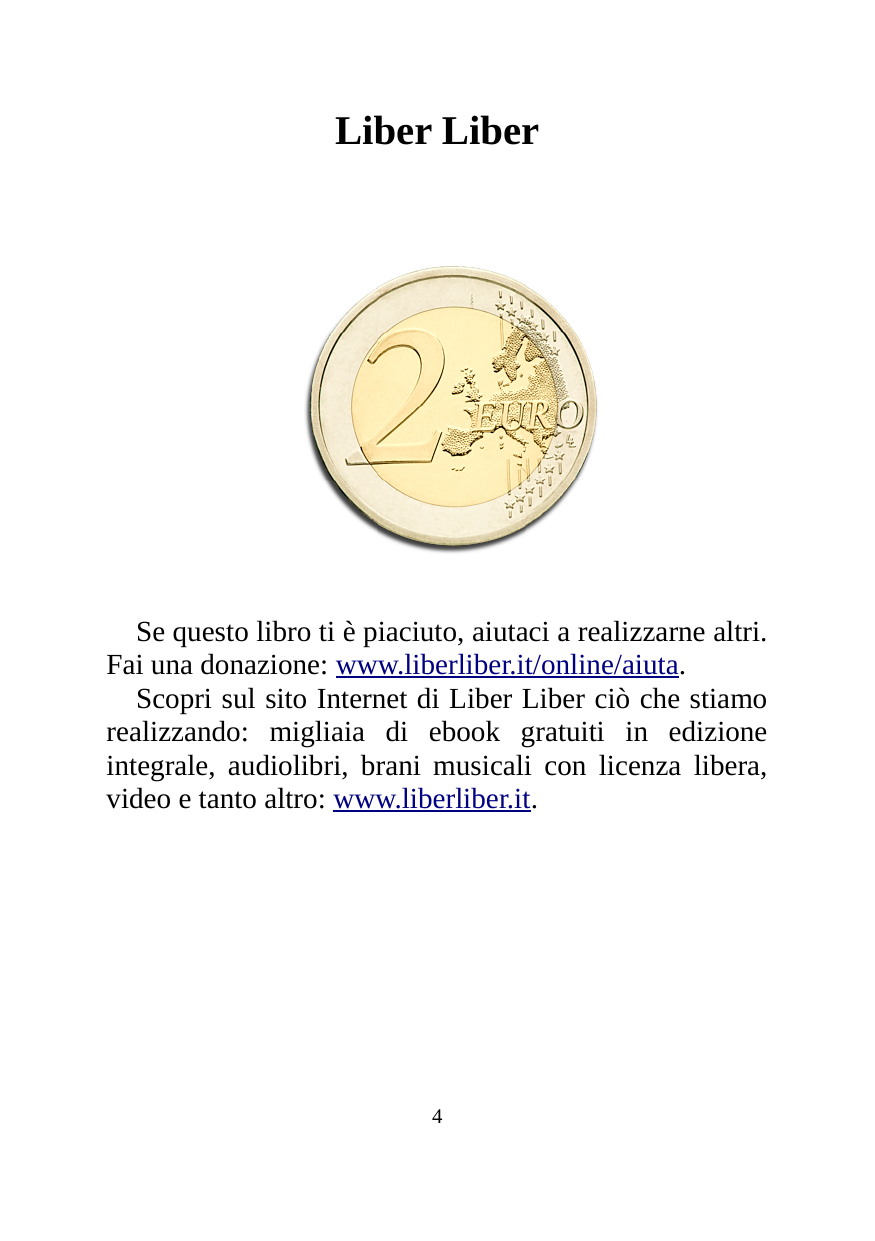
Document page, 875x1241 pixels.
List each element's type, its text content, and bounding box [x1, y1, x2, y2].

text Se questo libro ti è piaciuto, aiutaci a realizzarne altri. Fai una donazione: www.liberliber.it/online/aiuta. [106, 614, 768, 681]
picture [304, 259, 600, 555]
subtitle Liber Liber [106, 106, 768, 153]
text Scopri sul sito Internet di Liber Liber ciò che stiamo realizzando: migliaia di ebook gratuiti in edizione integrale, audiolibri, brani musicali con licenza libera, video e tanto altro: www.liberliber.it. [106, 681, 768, 815]
